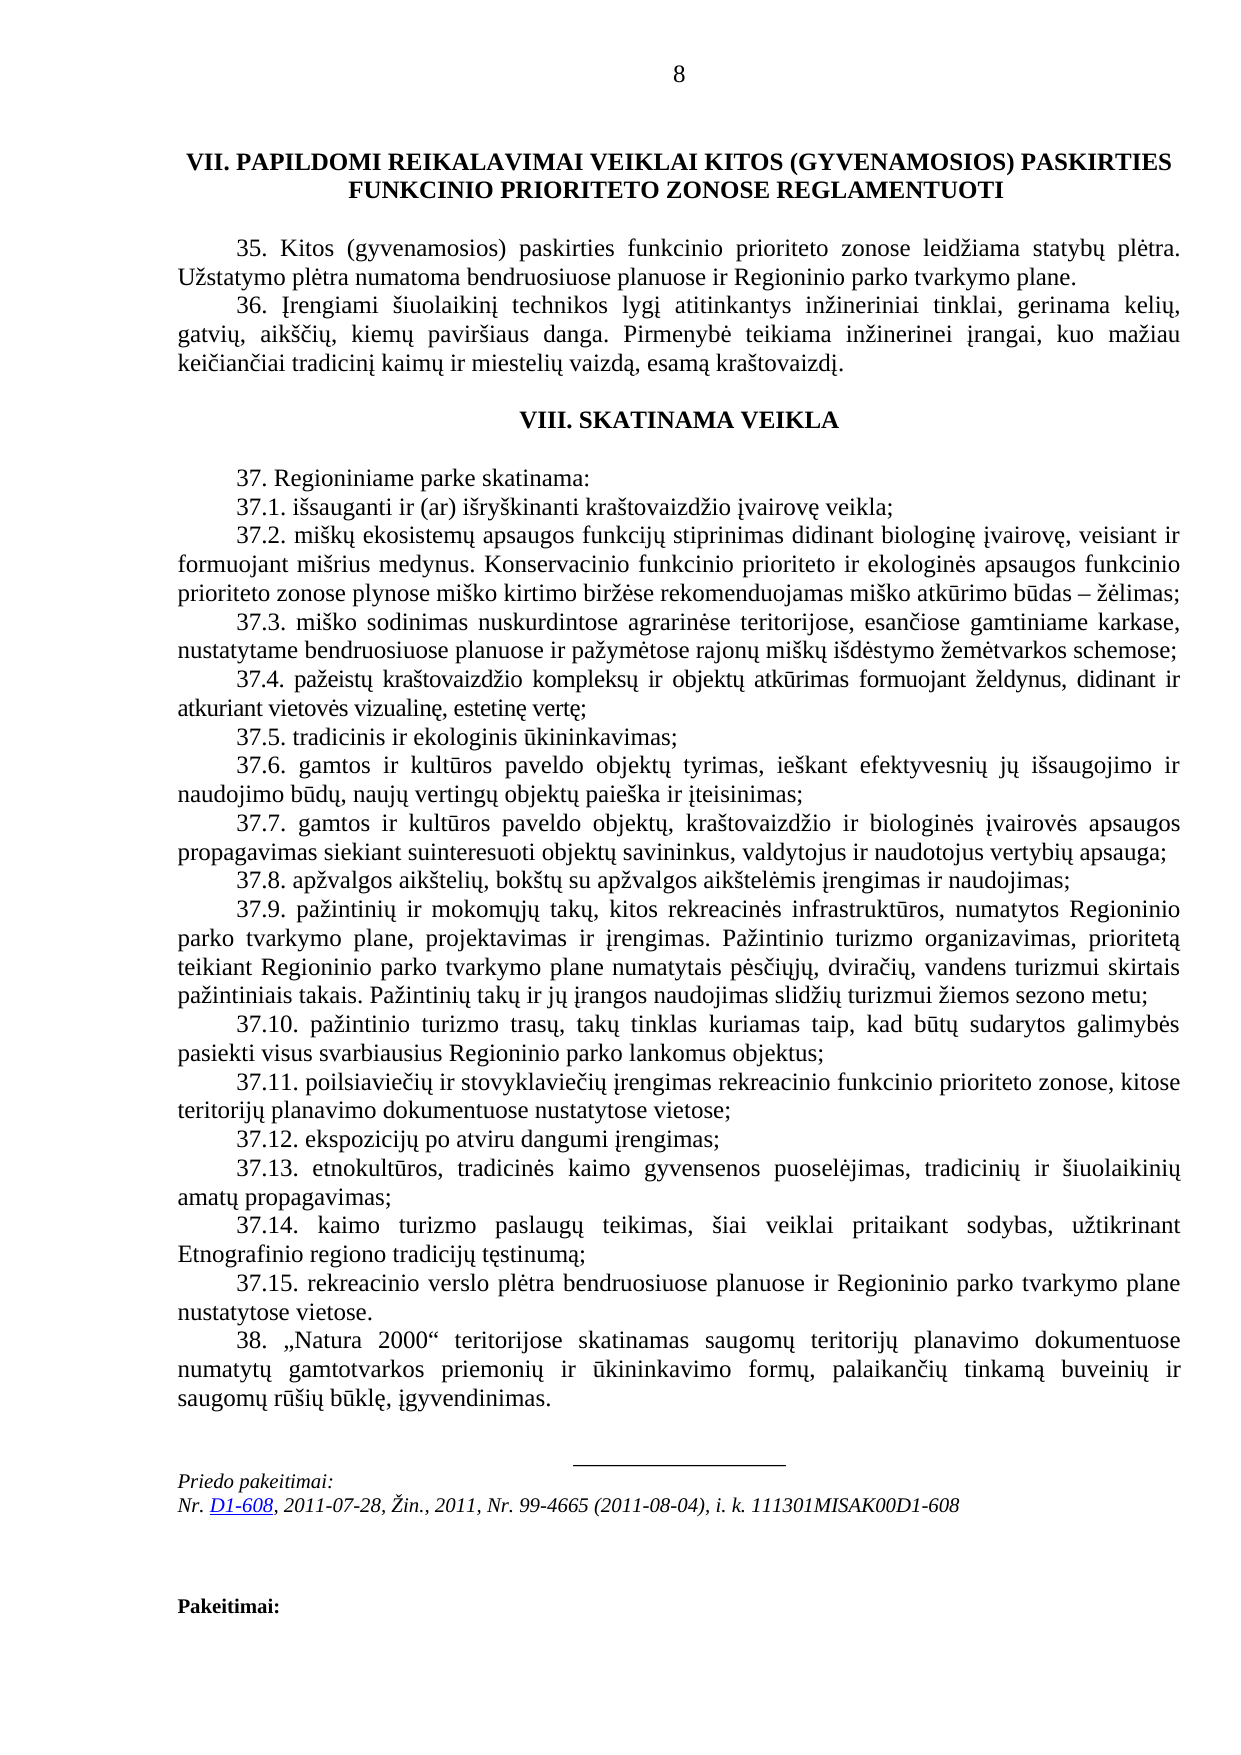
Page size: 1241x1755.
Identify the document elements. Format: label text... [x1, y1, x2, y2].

text Nr. D1-608, 2011-07-28, Žin., 2011, Nr. 99-4665 (2011-08-04), i. k. 111301MISAK00D1-608 [177, 1493, 1181, 1517]
text Priedo pakeitimai: [177, 1469, 1181, 1493]
text 37. Regioniniame parke skatinama: [177, 463, 1181, 492]
text _________________ [177, 1441, 1181, 1469]
text 37.12. ekspozicijų po atviru dangumi įrengimas; [177, 1124, 1181, 1153]
text 37.13. etnokultūros, tradicinės kaimo gyvensenos puoselėjimas, tradicinių ir šiuolaikinių amatų propagavimas; [177, 1153, 1181, 1211]
text 37.8. apžvalgos aikštelių, bokštų su apžvalgos aikštelėmis įrengimas ir naudojimas; [177, 866, 1181, 894]
text 37.9. pažintinių ir mokomųjų takų, kitos rekreacinės infrastruktūros, numatytos Regioninio parko tvarkymo plane, projektavimas ir įrengimas. Pažintinio turizmo organizavimas, prioritetą teikiant Regioninio parko tvarkymo plane numatytais pėsčiųjų, dviračių, vandens turizmui skirtais pažintiniais takais. Pažintinių takų ir jų įrangos naudojimas slidžių turizmui žiemos sezono metu; [177, 894, 1181, 1009]
text 37.6. gamtos ir kultūros paveldo objektų tyrimas, ieškant efektyvesnių jų išsaugojimo ir naudojimo būdų, naujų vertingų objektų paieška ir įteisinimas; [177, 751, 1181, 808]
text VIII. SKATINAMA VEIKLA [177, 406, 1181, 434]
text 36. Įrengiami šiuolaikinį technikos lygį atitinkantys inžineriniai tinklai, gerinama kelių, gatvių, aikščių, kiemų paviršiaus danga. Pirmenybė teikiama inžinerinei įrangai, kuo mažiau keičiančiai tradicinį kaimų ir miestelių vaizdą, esamą kraštovaizdį. [177, 291, 1181, 377]
text 37.14. kaimo turizmo paslaugų teikimas, šiai veiklai pritaikant sodybas, užtikrinant Etnografinio regiono tradicijų tęstinumą; [177, 1211, 1181, 1268]
text 37.5. tradicinis ir ekologinis ūkininkavimas; [177, 722, 1181, 751]
text 37.15. rekreacinio verslo plėtra bendruosiuose planuose ir Regioninio parko tvarkymo plane nustatytose vietose. [177, 1268, 1181, 1326]
text 35. Kitos (gyvenamosios) paskirties funkcinio prioriteto zonose leidžiama statybų plėtra. Užstatymo plėtra numatoma bendruosiuose planuose ir Regioninio parko tvarkymo plane. [177, 233, 1181, 291]
text VII. PAPILDOMI REIKALAVIMAI VEIKLAI Kitos (gyvenamosios) paskirties funkcinio prioriteto zonosE REGLAMENTUOTI [177, 147, 1181, 204]
text 37.1. išsauganti ir (ar) išryškinanti kraštovaizdžio įvairovę veikla; [177, 492, 1181, 521]
text 37.3. miško sodinimas nuskurdintose agrarinėse teritorijose, esančiose gamtiniame karkase, nustatytame bendruosiuose planuose ir pažymėtose rajonų miškų išdėstymo žemėtvarkos schemose; [177, 607, 1181, 664]
text 37.10. pažintinio turizmo trasų, takų tinklas kuriamas taip, kad būtų sudarytos galimybės pasiekti visus svarbiausius Regioninio parko lankomus objektus; [177, 1009, 1181, 1067]
text 38. „Natura 2000“ teritorijose skatinamas saugomų teritorijų planavimo dokumentuose numatytų gamtotvarkos priemonių ir ūkininkavimo formų, palaikančių tinkamą buveinių ir saugomų rūšių būklę, įgyvendinimas. [177, 1326, 1181, 1412]
text 37.4. pažeistų kraštovaizdžio kompleksų ir objektų atkūrimas formuojant želdynus, didinant ir atkuriant vietovės vizualinę, estetinę vertę; [177, 664, 1181, 722]
text 37.11. poilsiaviečių ir stovyklaviečių įrengimas rekreacinio funkcinio prioriteto zonose, kitose teritorijų planavimo dokumentuose nustatytose vietose; [177, 1067, 1181, 1124]
text 37.2. miškų ekosistemų apsaugos funkcijų stiprinimas didinant biologinę įvairovę, veisiant ir formuojant mišrius medynus. Konservacinio funkcinio prioriteto ir ekologinės apsaugos funkcinio prioriteto zonose plynose miško kirtimo biržėse rekomenduojamas miško atkūrimo būdas – žėlimas; [177, 521, 1181, 607]
text Pakeitimai: [177, 1594, 1181, 1618]
text 37.7. gamtos ir kultūros paveldo objektų, kraštovaizdžio ir biologinės įvairovės apsaugos propagavimas siekiant suinteresuoti objektų savininkus, valdytojus ir naudotojus vertybių apsauga; [177, 808, 1181, 866]
